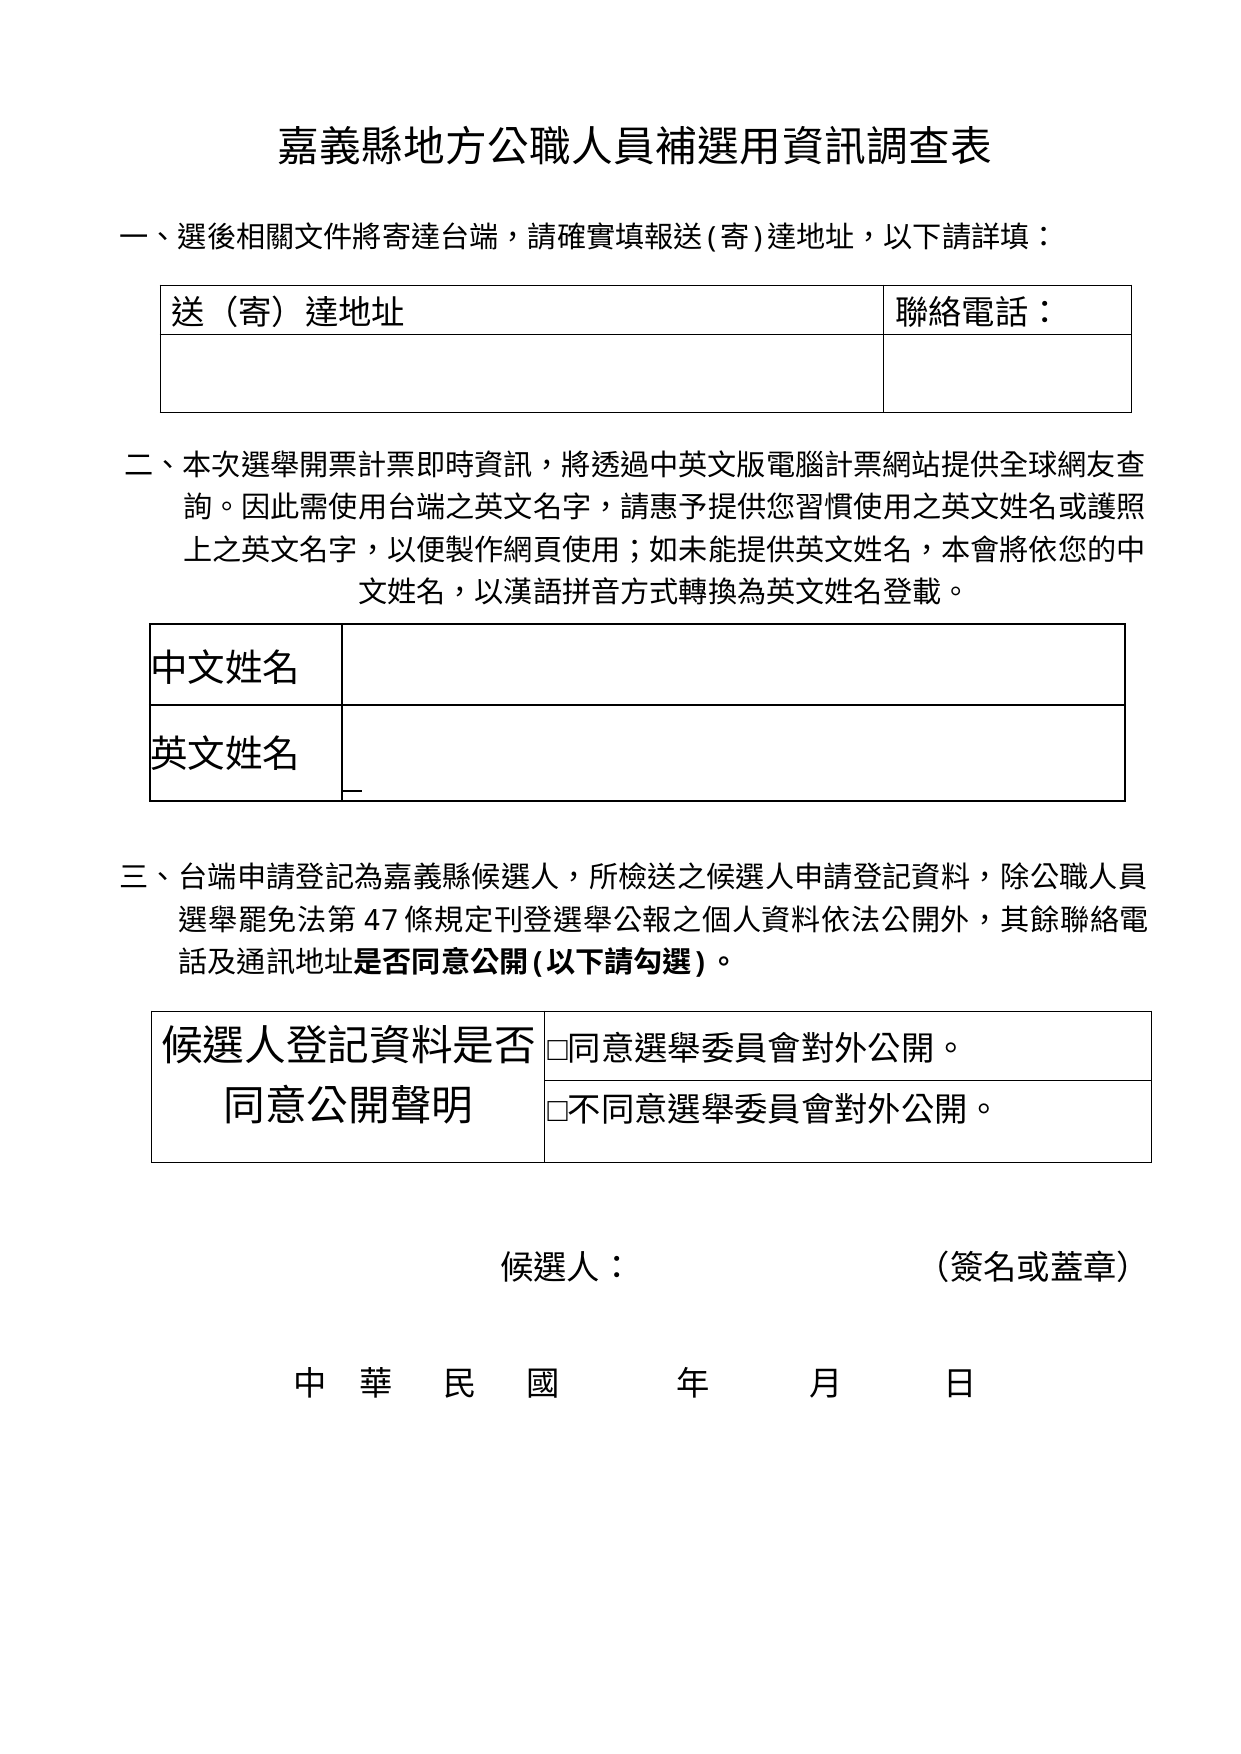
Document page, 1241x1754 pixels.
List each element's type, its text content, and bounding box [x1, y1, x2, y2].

table_header 送（寄）達地址 [161, 286, 883, 334]
text 嘉義縣地方公職人員補選用資訊調查表 [424, 126, 466, 161]
text 嘉義縣地方公職人員補選用資訊調查表 [333, 126, 429, 161]
text 一、選後相關文件將寄達台端，請確實填報送(寄)達地址，以下請詳填： [119, 213, 1150, 256]
table_header 聯絡電話： [884, 286, 1131, 334]
table_header □同意選舉委員會對外公開。 [545, 1012, 1151, 1080]
table_cell [343, 706, 1124, 800]
table_header 候選人登記資料是否同意公開聲明 [152, 1012, 544, 1162]
table_cell 英文姓名 [151, 706, 341, 800]
text 嘉義縣地方公職人員補選用資訊調查表 [462, 126, 550, 161]
table_cell □不同意選舉委員會對外公開。 [545, 1081, 1151, 1162]
table_cell [884, 335, 1131, 412]
text 嘉義縣地方公職人員補選用資訊調查表 [972, 126, 1150, 161]
text 嘉義縣地方公職人員補選用資訊調查表 [581, 143, 603, 161]
text 嘉義縣地方公職人員補選用資訊調查表 [663, 126, 681, 145]
text 二、本次選舉開票計票即時資訊，將透過中英文版電腦計票網站提供全球網友查詢。因此需使用台端之英文名字，請惠予提供您習慣使用之英文姓名或護照上之英文名字，以便製作網頁使用；如未能提供英文姓名，本會將依您的中文姓名，以漢語拼音方式轉換為英文姓名登載。 [119, 442, 1150, 611]
text 候選人： （簽名或蓋章） [119, 1240, 1150, 1289]
text 嘉義縣地方公職人員補選用資訊調查表 [593, 126, 666, 161]
table_cell [161, 335, 883, 412]
text 嘉義縣地方公職人員補選用資訊調查表 [684, 126, 969, 161]
text 中 華 民 國 年 月 日 [119, 1367, 1150, 1402]
table_header 中文姓名 [151, 625, 341, 704]
text 嘉義縣地方公職人員補選用資訊調查表 [542, 131, 560, 161]
text 嘉義縣地方公職人員補選用資訊調查表 [119, 126, 338, 161]
text 嘉義縣地方公職人員補選用資訊調查表 [561, 126, 590, 161]
text 三、台端申請登記為嘉義縣候選人，所檢送之候選人申請登記資料，除公職人員選舉罷免法第47條規定刊登選舉公報之個人資料依法公開外，其餘聯絡電話及通訊地址是否同意公開(以下請勾選)。 [119, 854, 1150, 981]
table_header [343, 625, 1124, 704]
